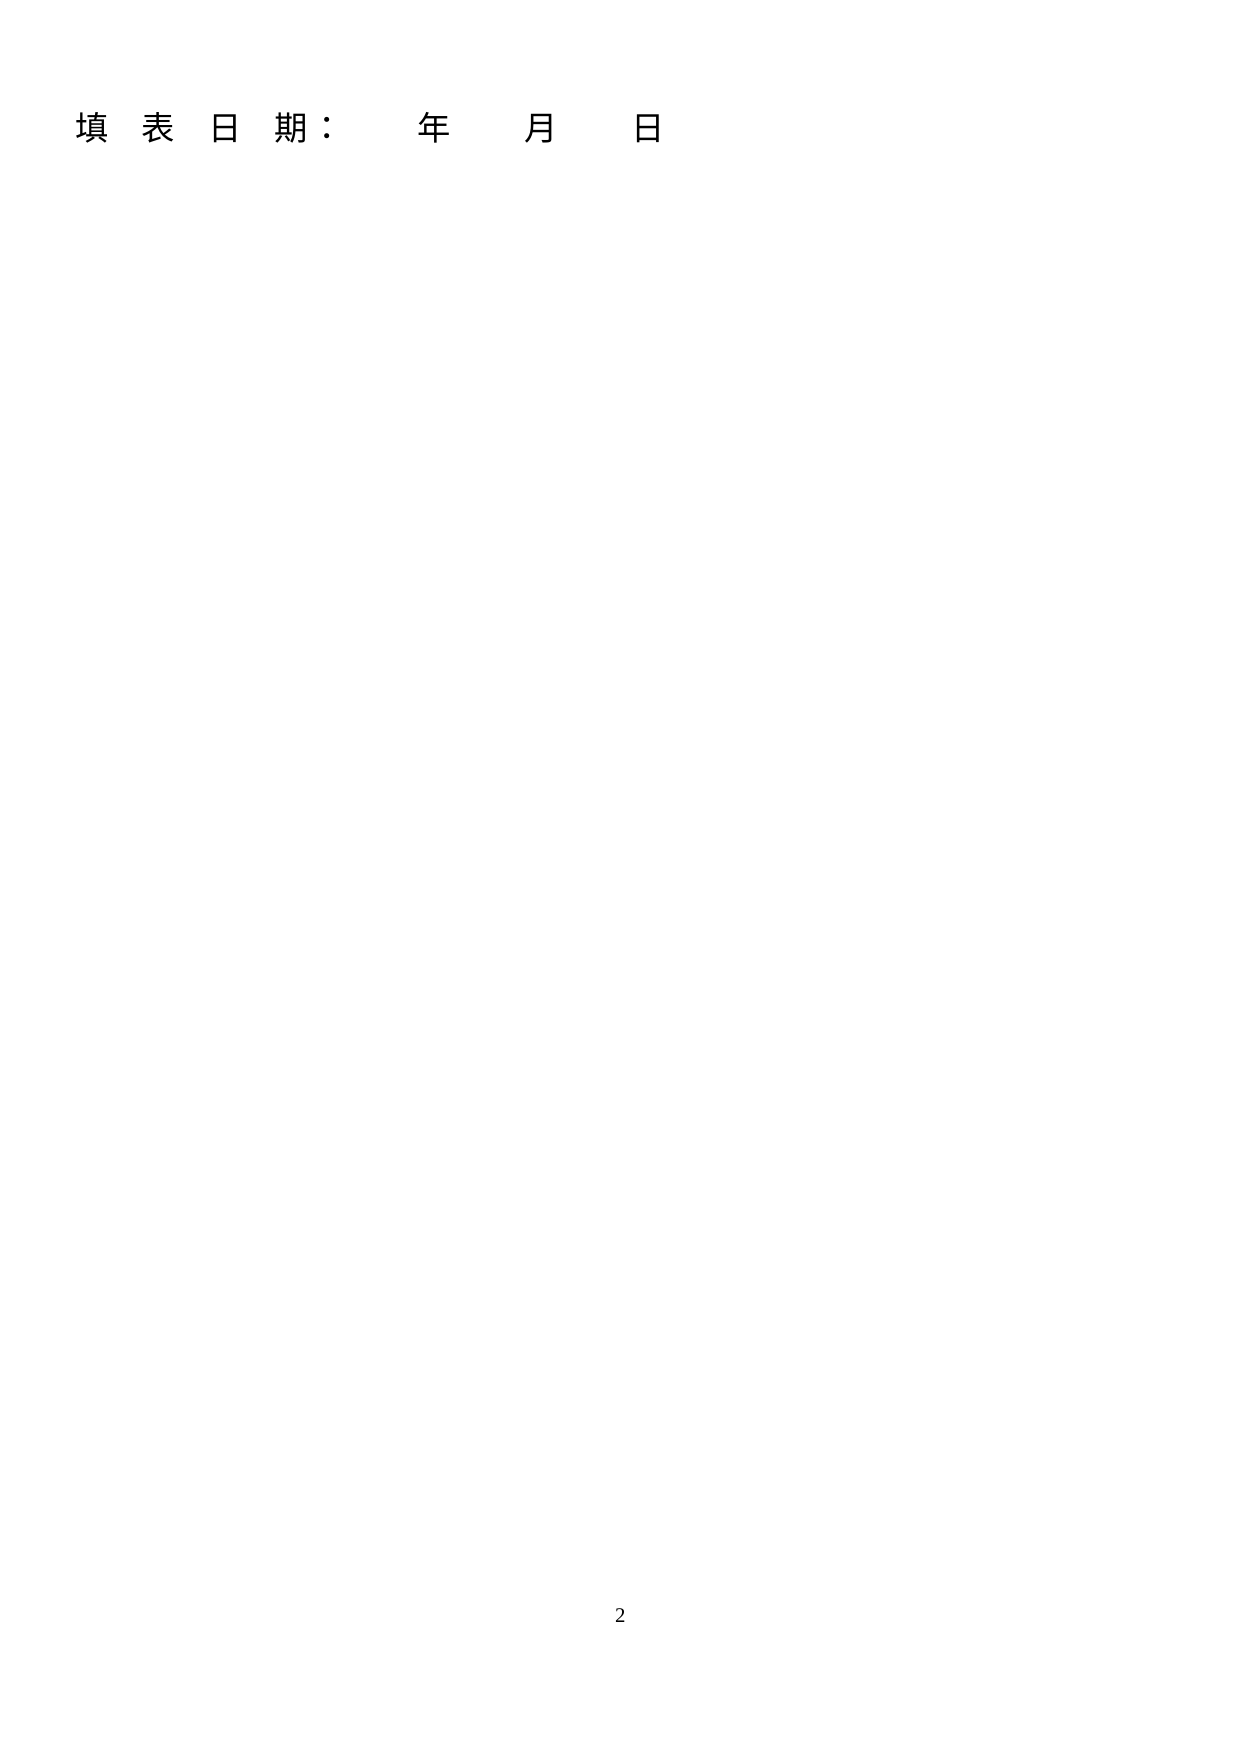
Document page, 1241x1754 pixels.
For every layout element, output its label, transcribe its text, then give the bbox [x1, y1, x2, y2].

text 填 表 日 期： 年 月 日 [75, 89, 1165, 164]
